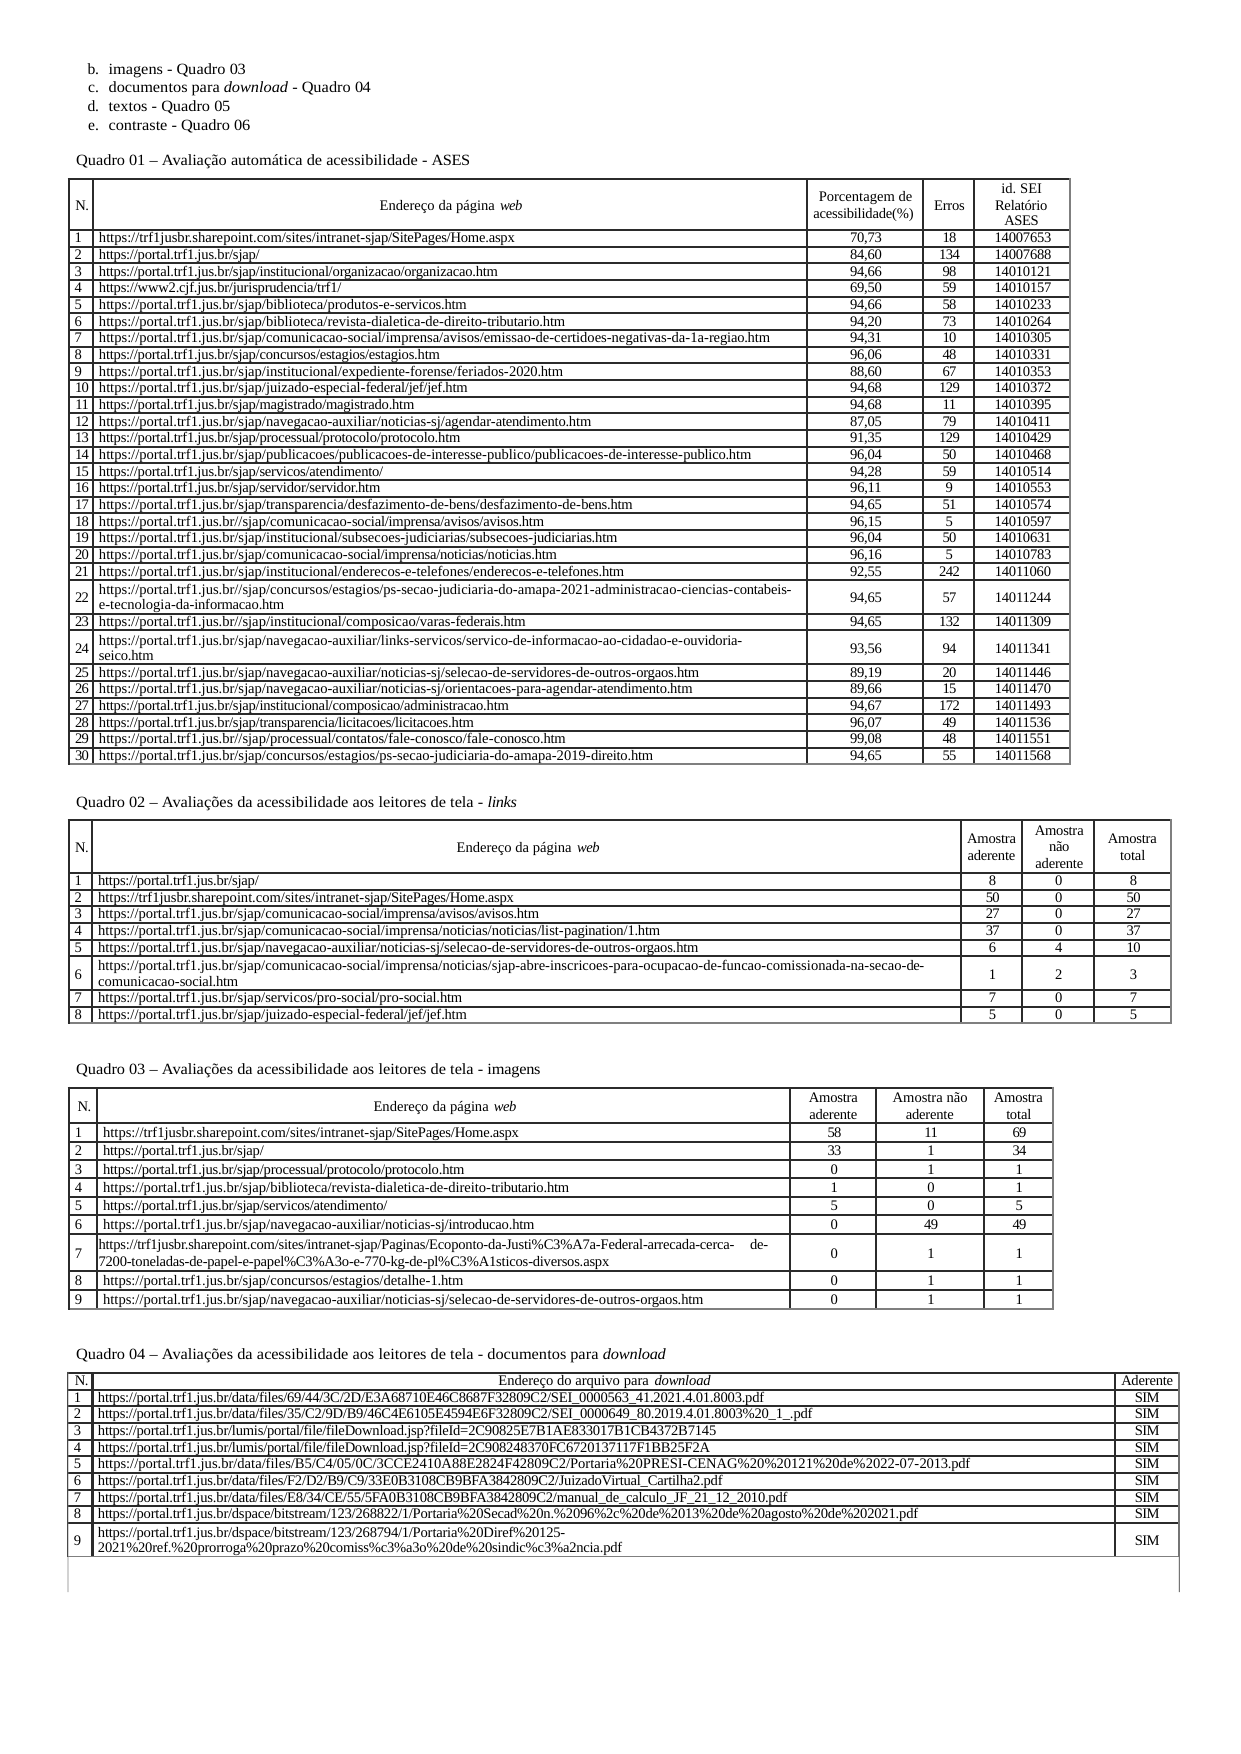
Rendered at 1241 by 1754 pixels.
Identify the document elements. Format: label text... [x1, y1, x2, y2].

table_cell SIM [1116, 1407, 1178, 1422]
table_cell 96,11 [808, 481, 922, 496]
table_cell 6 [962, 941, 1021, 955]
table_cell 26 [70, 682, 92, 697]
table_cell 94,65 [808, 581, 922, 613]
table_cell 29 [70, 732, 92, 747]
table_cell 94,65 [808, 615, 922, 629]
table_cell 11 [70, 398, 92, 412]
table_cell https://portal.trf1.jus.br/dspace/bitstream/123/268822/1/Portaria%20Secad%20n.%2096%2c%20de%2013%20de%20agosto%20de%202021.pdf [94, 1507, 1114, 1522]
table_cell 98 [924, 264, 973, 279]
table_cell https://portal.trf1.jus.br/sjap/comunicacao-social/imprensa/noticias/sjap-abre-inscricoes-para-ocupacao-de-funcao-comissionada-na-secao-de- comunicacao-social.htm [93, 957, 960, 989]
table_cell 10 [70, 381, 92, 396]
table_cell SIM [1116, 1491, 1178, 1505]
table_cell https://portal.trf1.jus.br/sjap/navegacao-auxiliar/noticias-sj/agendar-atendimento.htm [94, 414, 806, 429]
table_cell SIM [1116, 1507, 1178, 1522]
table_cell 1 [877, 1143, 983, 1159]
table_header Amostra aderente [791, 1089, 875, 1122]
table_cell 1 [70, 874, 91, 888]
table_cell https://portal.trf1.jus.br/lumis/portal/file/fileDownload.jsp?fileId=2C908248370FC6720137117F1BB25F2A [94, 1441, 1114, 1455]
table_cell https://portal.trf1.jus.br/sjap/biblioteca/revista-dialetica-de-direito-tributario.htm [94, 314, 806, 329]
table_cell 10 [1095, 941, 1170, 955]
table_cell 18 [70, 514, 92, 529]
table_cell 129 [924, 381, 973, 396]
table_cell https://portal.trf1.jus.br/sjap/institucional/enderecos-e-telefones/enderecos-e-telefones.htm [94, 564, 806, 579]
table_cell 14010372 [975, 381, 1069, 396]
table_cell 13 [70, 431, 92, 446]
table_cell https://portal.trf1.jus.br/sjap/navegacao-auxiliar/noticias-sj/introducao.htm [98, 1216, 789, 1233]
table_cell https://portal.trf1.jus.br/sjap/servidor/servidor.htm [94, 481, 806, 496]
table_cell 7 [70, 331, 92, 346]
table_cell 3 [70, 907, 91, 922]
table_cell 94,65 [808, 498, 922, 512]
table_cell https://portal.trf1.jus.br/sjap/ [98, 1143, 789, 1159]
table_cell 91,35 [808, 431, 922, 446]
table_cell 28 [70, 715, 92, 730]
table_cell 18 [924, 231, 973, 246]
table_cell 14010157 [975, 281, 1069, 296]
table_cell 73 [924, 314, 973, 329]
table_cell https://trf1jusbr.sharepoint.com/sites/intranet-sjap/SitePages/Home.aspx [93, 891, 960, 905]
table_cell 9 [70, 1291, 96, 1308]
table_cell 14010783 [975, 548, 1069, 562]
table_cell 1 [985, 1179, 1052, 1196]
table_cell 96,04 [808, 448, 922, 462]
table_cell 89,66 [808, 682, 922, 697]
table_cell 5 [791, 1198, 875, 1214]
table_cell 14011568 [975, 749, 1069, 763]
table_cell 14011470 [975, 682, 1069, 697]
table_cell 94,67 [808, 699, 922, 713]
table_cell 94,20 [808, 314, 922, 329]
table_cell 96,07 [808, 715, 922, 730]
table_cell 4 [70, 1179, 96, 1196]
table_cell https://portal.trf1.jus.br/sjap/navegacao-auxiliar/links-servicos/servico-de-informacao-ao-cidadao-e-ouvidoria- seico.htm [94, 631, 806, 663]
table_cell 8 [70, 1272, 96, 1289]
table_cell https://portal.trf1.jus.br/data/files/F2/D2/B9/C9/33E0B3108CB9BFA3842809C2/JuizadoVirtual_Cartilha2.pdf [94, 1474, 1114, 1488]
table_cell 15 [924, 682, 973, 697]
table_cell https://portal.trf1.jus.br/sjap/ [93, 874, 960, 888]
table_cell https://portal.trf1.jus.br//sjap/comunicacao-social/imprensa/avisos/avisos.htm [94, 514, 806, 529]
table_cell 14010305 [975, 331, 1069, 346]
table_cell 5 [70, 1198, 96, 1214]
table_cell 1 [877, 1235, 983, 1269]
table_cell 8 [69, 1507, 91, 1522]
table_cell 2 [69, 1407, 91, 1422]
table_cell https://portal.trf1.jus.br/sjap/transparencia/desfazimento-de-bens/desfazimento-de-bens.htm [94, 498, 806, 512]
table_cell 6 [69, 1474, 91, 1488]
table_cell 79 [924, 414, 973, 429]
text Quadro 04 – Avaliações da acessibilidade aos leitores de tela - documentos para download [76, 1345, 1192, 1363]
table_cell 58 [924, 298, 973, 312]
table_cell 20 [924, 665, 973, 680]
table_cell 1 [70, 1124, 96, 1141]
table_cell 7 [69, 1491, 91, 1505]
table_cell 2 [1023, 957, 1093, 989]
table_cell 33 [791, 1143, 875, 1159]
table_cell 57 [924, 581, 973, 613]
table_cell 14010514 [975, 464, 1069, 479]
table_cell 92,55 [808, 564, 922, 579]
table_cell 25 [70, 665, 92, 680]
table_cell 48 [924, 732, 973, 747]
table_cell https://portal.trf1.jus.br/sjap/navegacao-auxiliar/noticias-sj/orientacoes-para-agendar-atendimento.htm [94, 682, 806, 697]
table_cell 49 [924, 715, 973, 730]
table_cell 14010553 [975, 481, 1069, 496]
table_cell 1 [985, 1161, 1052, 1177]
table_cell 69 [985, 1124, 1052, 1141]
table_cell 4 [70, 281, 92, 296]
table_header Endereço da página web [98, 1089, 789, 1122]
table_cell 129 [924, 431, 973, 446]
table_cell 14010429 [975, 431, 1069, 446]
table_cell 3 [69, 1424, 91, 1438]
table_cell 15 [70, 464, 92, 479]
table_cell 1 [985, 1272, 1052, 1289]
table_cell 11 [877, 1124, 983, 1141]
table_cell 94,65 [808, 749, 922, 763]
table_cell 14011493 [975, 699, 1069, 713]
table_cell 27 [962, 907, 1021, 922]
table_header Amostra não aderente [877, 1089, 983, 1122]
table_cell 2 [70, 891, 91, 905]
table_cell https://portal.trf1.jus.br/sjap/navegacao-auxiliar/noticias-sj/selecao-de-servidores-de-outros-orgaos.htm [93, 941, 960, 955]
table_cell SIM [1116, 1474, 1178, 1488]
table_cell 59 [924, 464, 973, 479]
table_cell 8 [1095, 874, 1170, 888]
table_cell 84,60 [808, 248, 922, 262]
table_cell 0 [791, 1235, 875, 1269]
table_cell 88,60 [808, 364, 922, 379]
table_cell 96,15 [808, 514, 922, 529]
table_cell https://portal.trf1.jus.br/lumis/portal/file/fileDownload.jsp?fileId=2C90825E7B1AE833017B1CB4372B7145 [94, 1424, 1114, 1438]
table_cell 6 [70, 957, 91, 989]
table_cell 96,16 [808, 548, 922, 562]
table_cell 1 [70, 231, 92, 246]
table_cell 67 [924, 364, 973, 379]
table_cell 55 [924, 749, 973, 763]
table_cell 3 [70, 264, 92, 279]
table_cell 14011060 [975, 564, 1069, 579]
table_cell https://portal.trf1.jus.br/sjap/biblioteca/revista-dialetica-de-direito-tributario.htm [98, 1179, 789, 1196]
table_cell 6 [70, 314, 92, 329]
table_cell https://portal.trf1.jus.br//sjap/institucional/composicao/varas-federais.htm [94, 615, 806, 629]
table_cell https://portal.trf1.jus.br//sjap/processual/contatos/fale-conosco/fale-conosco.htm [94, 732, 806, 747]
table_cell https://portal.trf1.jus.br/sjap/concursos/estagios/ps-secao-judiciaria-do-amapa-2019-direito.htm [94, 749, 806, 763]
table_cell 14010353 [975, 364, 1069, 379]
table_cell 94,31 [808, 331, 922, 346]
table_cell 37 [1095, 924, 1170, 938]
table_cell SIM [1116, 1441, 1178, 1455]
table_cell 14007688 [975, 248, 1069, 262]
text Quadro 02 – Avaliações da acessibilidade aos leitores de tela - links [76, 792, 1192, 810]
table_cell 58 [791, 1124, 875, 1141]
table_cell https://www2.cjf.jus.br/jurisprudencia/trf1/ [94, 281, 806, 296]
table_cell 27 [1095, 907, 1170, 922]
table_cell 17 [70, 498, 92, 512]
text Quadro 01 – Avaliação automática de acessibilidade - ASES [76, 151, 1192, 169]
table_cell https://portal.trf1.jus.br/sjap/magistrado/magistrado.htm [94, 398, 806, 412]
table_cell 14011341 [975, 631, 1069, 663]
table_cell 8 [70, 1008, 91, 1022]
list documentos para download - Quadro 04 [88, 78, 1192, 96]
table_cell 0 [877, 1198, 983, 1214]
table_cell 0 [791, 1291, 875, 1308]
table_cell 6 [70, 1216, 96, 1233]
table_cell https://portal.trf1.jus.br/sjap/servicos/atendimento/ [98, 1198, 789, 1214]
table_cell 49 [985, 1216, 1052, 1233]
table_cell 1 [985, 1235, 1052, 1269]
list textos - Quadro 05 [87, 97, 1192, 115]
table_cell SIM [1116, 1424, 1178, 1438]
table_cell 14011551 [975, 732, 1069, 747]
table_cell 14010395 [975, 398, 1069, 412]
table_cell 48 [924, 348, 973, 362]
table_cell 96,06 [808, 348, 922, 362]
table_cell 5 [924, 514, 973, 529]
table_cell 5 [70, 941, 91, 955]
table_header N. [70, 1089, 96, 1122]
table_cell 50 [1095, 891, 1170, 905]
table_cell 34 [985, 1143, 1052, 1159]
table_cell 94,68 [808, 381, 922, 396]
table_cell 51 [924, 498, 973, 512]
table_cell https://portal.trf1.jus.br/sjap/concursos/estagios/estagios.htm [94, 348, 806, 362]
table_header Aderente [1116, 1374, 1178, 1388]
table_cell 89,19 [808, 665, 922, 680]
table_cell 1 [791, 1179, 875, 1196]
table_cell 5 [985, 1198, 1052, 1214]
table_cell https://portal.trf1.jus.br/sjap/institucional/composicao/administracao.htm [94, 699, 806, 713]
text Quadro 03 – Avaliações da acessibilidade aos leitores de tela - imagens [76, 1060, 1192, 1078]
table_cell 0 [1023, 874, 1093, 888]
table_cell 14011309 [975, 615, 1069, 629]
table_cell https://portal.trf1.jus.br/sjap/servicos/pro-social/pro-social.htm [93, 991, 960, 1006]
table_cell https://portal.trf1.jus.br/data/files/B5/C4/05/0C/3CCE2410A88E2824F42809C2/Portaria%20PRESI-CENAG%20%20121%20de%2022-07-2013.pdf [94, 1457, 1114, 1472]
table_cell 99,08 [808, 732, 922, 747]
table_cell https://portal.trf1.jus.br/sjap/biblioteca/produtos-e-servicos.htm [94, 298, 806, 312]
table_cell 69,50 [808, 281, 922, 296]
list imagens - Quadro 03 [87, 59, 1192, 77]
table_cell https://portal.trf1.jus.br//sjap/concursos/estagios/ps-secao-judiciaria-do-amapa-2021-administracao-ciencias-contabeis- e-tecnologia-da-informacao.htm [94, 581, 806, 613]
table_cell 14011244 [975, 581, 1069, 613]
table_cell 2 [70, 1143, 96, 1159]
table_cell 2 [70, 248, 92, 262]
table_cell 94,28 [808, 464, 922, 479]
table_cell 0 [1023, 907, 1093, 922]
table_cell 27 [70, 699, 92, 713]
table_cell https://portal.trf1.jus.br/sjap/institucional/expediente-forense/feriados-2020.htm [94, 364, 806, 379]
table_cell 4 [70, 924, 91, 938]
table_cell https://portal.trf1.jus.br/sjap/processual/protocolo/protocolo.htm [98, 1161, 789, 1177]
table_header Erros [924, 180, 973, 229]
table_cell 94 [924, 631, 973, 663]
table_cell 7 [70, 991, 91, 1006]
table_cell https://portal.trf1.jus.br/sjap/comunicacao-social/imprensa/noticias/noticias.htm [94, 548, 806, 562]
table_cell 0 [1023, 891, 1093, 905]
table_header Endereço do arquivo para download [94, 1374, 1114, 1388]
table_cell 5 [69, 1457, 91, 1472]
table_cell 11 [924, 398, 973, 412]
table_cell 0 [791, 1272, 875, 1289]
table_cell 5 [70, 298, 92, 312]
table_cell 94,66 [808, 298, 922, 312]
table_cell 0 [791, 1216, 875, 1233]
table_header Amostra total [985, 1089, 1052, 1122]
table_cell 14010597 [975, 514, 1069, 529]
table_cell 1 [877, 1161, 983, 1177]
table_header id. SEI Relatório ASES [975, 180, 1069, 229]
table_cell 96,04 [808, 531, 922, 546]
table_cell SIM [1116, 1457, 1178, 1472]
table_cell https://portal.trf1.jus.br/sjap/navegacao-auxiliar/noticias-sj/selecao-de-servidores-de-outros-orgaos.htm [94, 665, 806, 680]
table_cell https://portal.trf1.jus.br/sjap/comunicacao-social/imprensa/noticias/noticias/list-pagination/1.htm [93, 924, 960, 938]
table_cell 0 [877, 1179, 983, 1196]
table_cell 7 [1095, 991, 1170, 1006]
table_cell 14010411 [975, 414, 1069, 429]
table_cell 16 [70, 481, 92, 496]
table_cell 50 [962, 891, 1021, 905]
table_cell 22 [70, 581, 92, 613]
table_cell 93,56 [808, 631, 922, 663]
table_cell 14 [70, 448, 92, 462]
table_cell https://portal.trf1.jus.br/sjap/comunicacao-social/imprensa/avisos/emissao-de-certidoes-negativas-da-1a-regiao.htm [94, 331, 806, 346]
table_cell 50 [924, 448, 973, 462]
table_header Amostra não aderente [1023, 821, 1093, 872]
table_cell 94,68 [808, 398, 922, 412]
table_cell 70,73 [808, 231, 922, 246]
table_cell 9 [70, 364, 92, 379]
table_cell 10 [924, 331, 973, 346]
table_header Amostra aderente [962, 821, 1021, 872]
table_cell 7 [70, 1235, 96, 1269]
table_cell https://portal.trf1.jus.br/sjap/ [94, 248, 806, 262]
table_cell 0 [1023, 991, 1093, 1006]
table_cell https://trf1jusbr.sharepoint.com/sites/intranet-sjap/SitePages/Home.aspx [98, 1124, 789, 1141]
table_cell 49 [877, 1216, 983, 1233]
table_cell SIM [1116, 1391, 1178, 1405]
table_cell 134 [924, 248, 973, 262]
table_cell 21 [70, 564, 92, 579]
table_cell https://portal.trf1.jus.br/sjap/servicos/atendimento/ [94, 464, 806, 479]
table_cell https://portal.trf1.jus.br/sjap/transparencia/licitacoes/licitacoes.htm [94, 715, 806, 730]
table_cell 94,66 [808, 264, 922, 279]
table_cell 5 [1095, 1008, 1170, 1022]
table_cell 37 [962, 924, 1021, 938]
table_cell 14010631 [975, 531, 1069, 546]
table_cell 50 [924, 531, 973, 546]
table_cell https://portal.trf1.jus.br/dspace/bitstream/123/268794/1/Portaria%20Diref%20125- 2021%20ref.%20prorroga%20prazo%20comiss%c3%a3o%20de%20sindic%c3%a2ncia.pdf [94, 1524, 1114, 1556]
table_cell 14010233 [975, 298, 1069, 312]
table_cell 24 [70, 631, 92, 663]
table_cell https://portal.trf1.jus.br/data/files/35/C2/9D/B9/46C4E6105E4594E6F32809C2/SEI_0000649_80.2019.4.01.8003%20_1_.pdf [94, 1407, 1114, 1422]
table_cell 8 [962, 874, 1021, 888]
table_cell 87,05 [808, 414, 922, 429]
table_cell 1 [962, 957, 1021, 989]
table_cell 4 [1023, 941, 1093, 955]
table_cell 4 [69, 1441, 91, 1455]
table_header Porcentagem de acessibilidade(%) [808, 180, 922, 229]
table_cell 1 [985, 1291, 1052, 1308]
table_cell 30 [70, 749, 92, 763]
table_cell 20 [70, 548, 92, 562]
table_cell 1 [877, 1291, 983, 1308]
table_cell 9 [924, 481, 973, 496]
table_cell 3 [70, 1161, 96, 1177]
table_cell https://portal.trf1.jus.br/sjap/publicacoes/publicacoes-de-interesse-publico/publicacoes-de-interesse-publico.htm [94, 448, 806, 462]
table_cell https://portal.trf1.jus.br/sjap/processual/protocolo/protocolo.htm [94, 431, 806, 446]
table_cell 14010331 [975, 348, 1069, 362]
table_cell 8 [70, 348, 92, 362]
table_cell 14011536 [975, 715, 1069, 730]
table_cell 23 [70, 615, 92, 629]
table_cell 14010264 [975, 314, 1069, 329]
table_cell https://portal.trf1.jus.br/sjap/institucional/subsecoes-judiciarias/subsecoes-judiciarias.htm [94, 531, 806, 546]
table_cell 14010121 [975, 264, 1069, 279]
table_cell 7 [962, 991, 1021, 1006]
table_cell 0 [791, 1161, 875, 1177]
table_cell https://portal.trf1.jus.br/data/files/69/44/3C/2D/E3A68710E46C8687F32809C2/SEI_0000563_41.2021.4.01.8003.pdf [94, 1391, 1114, 1405]
table_cell 9 [69, 1524, 91, 1556]
table_header N. [70, 180, 92, 229]
table_cell https://portal.trf1.jus.br/sjap/juizado-especial-federal/jef/jef.htm [94, 381, 806, 396]
table_cell 14010468 [975, 448, 1069, 462]
table_cell 172 [924, 699, 973, 713]
table_cell https://portal.trf1.jus.br/sjap/concursos/estagios/detalhe-1.htm [98, 1272, 789, 1289]
table_cell 242 [924, 564, 973, 579]
table_header N. [69, 1374, 91, 1388]
table_cell 14007653 [975, 231, 1069, 246]
table_cell 0 [1023, 924, 1093, 938]
table_cell https://trf1jusbr.sharepoint.com/sites/intranet-sjap/SitePages/Home.aspx [94, 231, 806, 246]
table_cell https://portal.trf1.jus.br/data/files/E8/34/CE/55/5FA0B3108CB9BFA3842809C2/manual_de_calculo_JF_21_12_2010.pdf [94, 1491, 1114, 1505]
table_cell 14010574 [975, 498, 1069, 512]
table_cell https://portal.trf1.jus.br/sjap/navegacao-auxiliar/noticias-sj/selecao-de-servidores-de-outros-orgaos.htm [98, 1291, 789, 1308]
table_header Endereço da página web [93, 821, 960, 872]
table_cell 59 [924, 281, 973, 296]
table_cell 1 [69, 1391, 91, 1405]
table_cell 0 [1023, 1008, 1093, 1022]
table_cell 1 [877, 1272, 983, 1289]
table_cell 132 [924, 615, 973, 629]
table_cell 12 [70, 414, 92, 429]
table_cell https://trf1jusbr.sharepoint.com/sites/intranet-sjap/Paginas/Ecoponto-da-Justi%C3%A7a-Federal-arrecada-cerca- de-7200-toneladas-de-papel-e-papel%C3%A3o-e-770-kg-de-pl%C3%A1sticos-diversos.aspx [98, 1235, 789, 1269]
table_cell 19 [70, 531, 92, 546]
table_cell https://portal.trf1.jus.br/sjap/juizado-especial-federal/jef/jef.htm [93, 1008, 960, 1022]
table_cell https://portal.trf1.jus.br/sjap/comunicacao-social/imprensa/avisos/avisos.htm [93, 907, 960, 922]
table_cell 3 [1095, 957, 1170, 989]
table_header Endereço da página web [94, 180, 806, 229]
table_cell 5 [962, 1008, 1021, 1022]
table_cell SIM [1116, 1524, 1178, 1556]
table_header N. [70, 821, 91, 872]
table_header Amostra total [1095, 821, 1170, 872]
table_cell 5 [924, 548, 973, 562]
table_cell 14011446 [975, 665, 1069, 680]
list contraste - Quadro 06 [88, 116, 1192, 134]
table_cell https://portal.trf1.jus.br/sjap/institucional/organizacao/organizacao.htm [94, 264, 806, 279]
